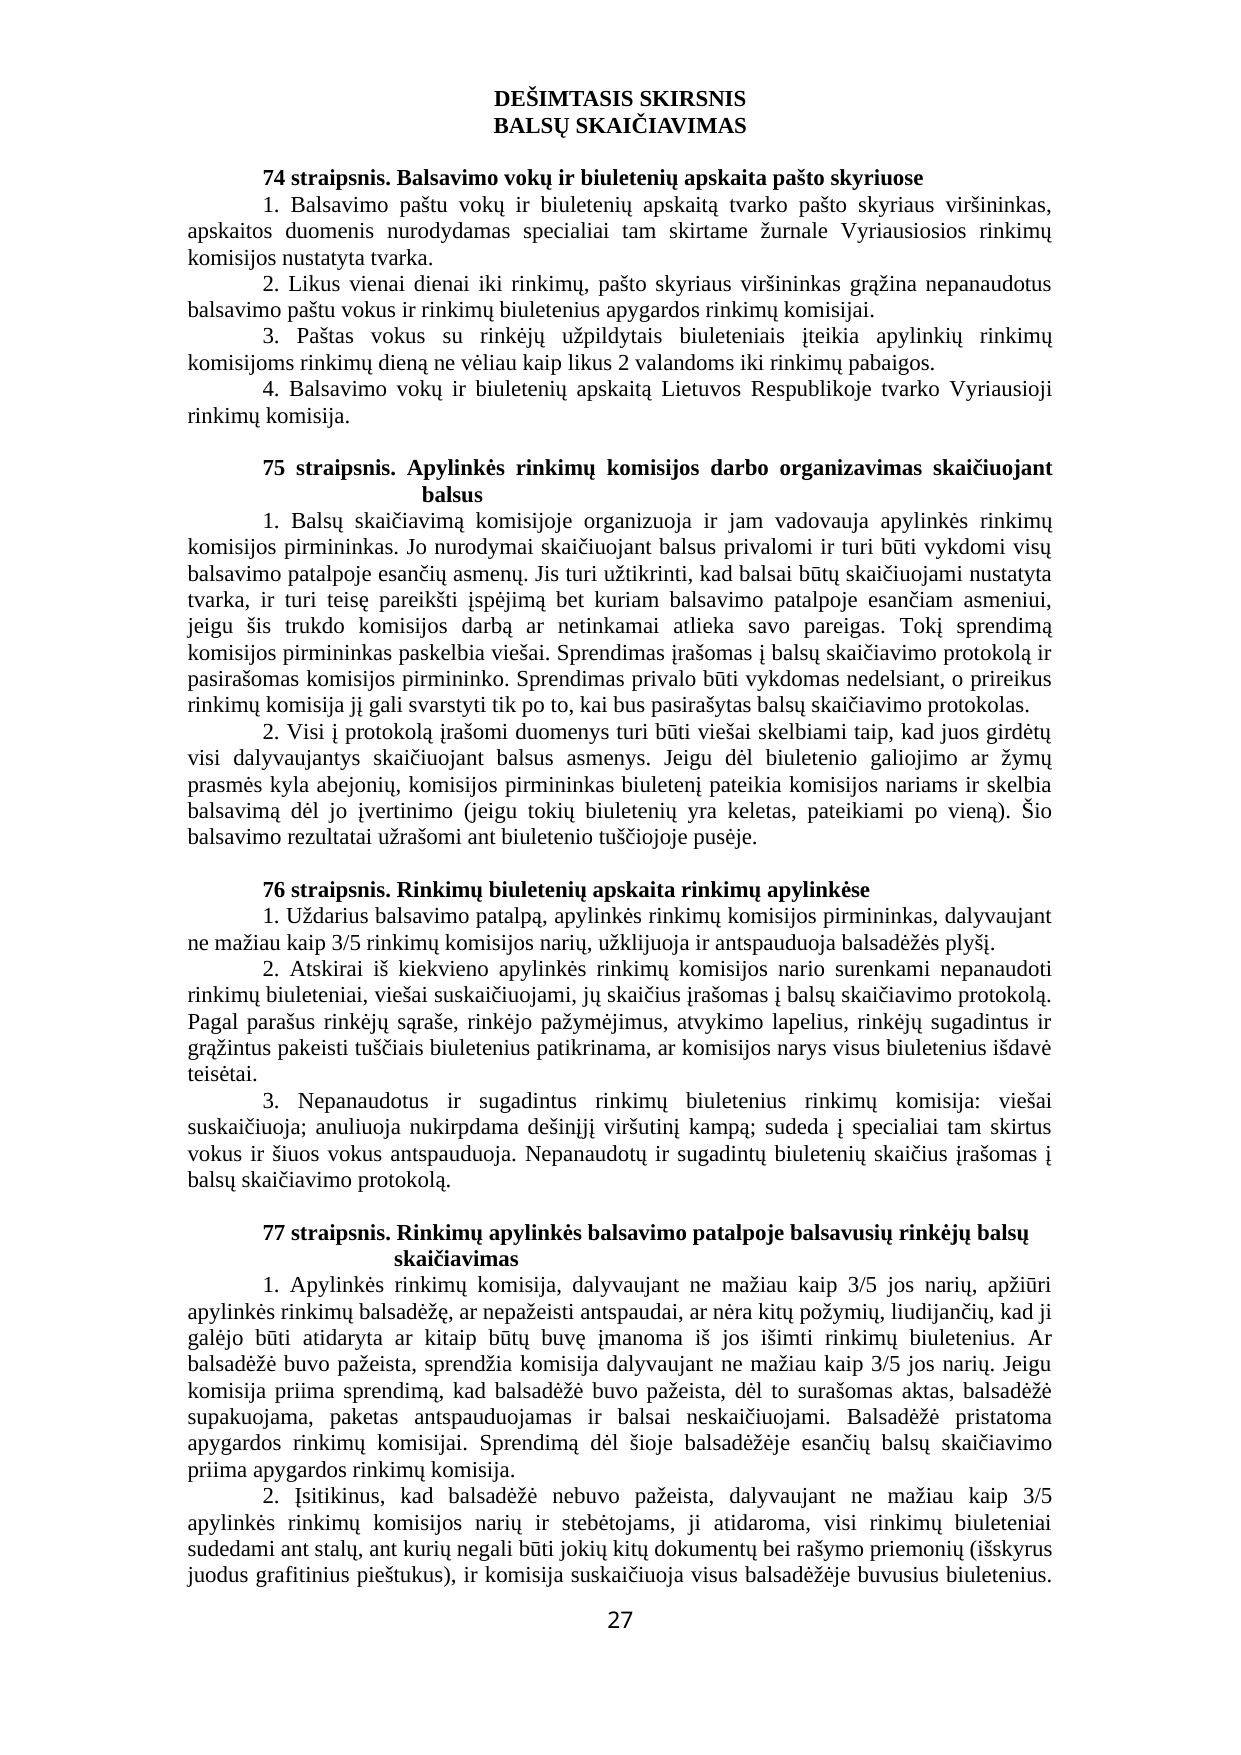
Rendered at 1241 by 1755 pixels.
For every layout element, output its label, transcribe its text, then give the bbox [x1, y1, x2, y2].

text 2. Įsitikinus, kad balsadėžė nebuvo pažeista, dalyvaujant ne mažiau kaip 3/5 apylinkės rinkimų komisijos narių ir stebėtojams, ji atidaroma, visi rinkimų biuleteniai sudedami ant stalų, ant kurių negali būti jokių kitų dokumentų bei rašymo priemonių (išskyrus juodus grafitinius pieštukus), ir komisija suskaičiuoja visus balsadėžėje buvusius biuletenius. [187, 1482, 1053, 1588]
text 3. Nepanaudotus ir sugadintus rinkimų biuletenius rinkimų komisija: viešai suskaičiuoja; anuliuoja nukirpdama dešinįjį viršutinį kampą; sudeda į specialiai tam skirtus vokus ir šiuos vokus antspauduoja. Nepanaudotų ir sugadintų biuletenių skaičius įrašomas į balsų skaičiavimo protokolą. [187, 1087, 1053, 1192]
text 1. Balsavimo paštu vokų ir biuletenių apskaitą tvarko pašto skyriaus viršininkas, apskaitos duomenis nurodydamas specialiai tam skirtame žurnale Vyriausiosios rinkimų komisijos nustatyta tvarka. [187, 191, 1053, 270]
text 2. Likus vienai dienai iki rinkimų, pašto skyriaus viršininkas grąžina nepanaudotus balsavimo paštu vokus ir rinkimų biuletenius apygardos rinkimų komisijai. [187, 270, 1053, 323]
text 4. Balsavimo vokų ir biuletenių apskaitą Lietuvos Respublikoje tvarko Vyriausioji rinkimų komisija. [187, 375, 1053, 428]
subtitle 74 straipsnis. Balsavimo vokų ir biuletenių apskaita pašto skyriuose [187, 164, 1053, 191]
text 1. Balsų skaičiavimą komisijoje organizuoja ir jam vadovauja apylinkės rinkimų komisijos pirmininkas. Jo nurodymai skaičiuojant balsus privalomi ir turi būti vykdomi visų balsavimo patalpoje esančių asmenų. Jis turi užtikrinti, kad balsai būtų skaičiuojami nustatyta tvarka, ir turi teisę pareikšti įspėjimą bet kuriam balsavimo patalpoje esančiam asmeniui, jeigu šis trukdo komisijos darbą ar netinkamai atlieka savo pareigas. Tokį sprendimą komisijos pirmininkas paskelbia viešai. Sprendimas įrašomas į balsų skaičiavimo protokolą ir pasirašomas komisijos pirmininko. Sprendimas privalo būti vykdomas nedelsiant, o prireikus rinkimų komisija jį gali svarstyti tik po to, kai bus pasirašytas balsų skaičiavimo protokolas. [187, 507, 1053, 718]
subtitle skaičiavimas [394, 1245, 1053, 1271]
subtitle 75 straipsnis. Apylinkės rinkimų komisijos darbo organizavimas skaičiuojant balsus [262, 454, 1053, 507]
subtitle 77 straipsnis. Rinkimų apylinkės balsavimo patalpoje balsavusių rinkėjų balsų [262, 1219, 1053, 1245]
text 2. Visi į protokolą įrašomi duomenys turi būti viešai skelbiami taip, kad juos girdėtų visi dalyvaujantys skaičiuojant balsus asmenys. Jeigu dėl biuletenio galiojimo ar žymų prasmės kyla abejonių, komisijos pirmininkas biuletenį pateikia komisijos nariams ir skelbia balsavimą dėl jo įvertinimo (jeigu tokių biuletenių yra keletas, pateikiami po vieną). Šio balsavimo rezultatai užrašomi ant biuletenio tuščiojoje pusėje. [187, 718, 1053, 850]
subtitle DEŠIMTASIS SKIRSNIS [187, 85, 1053, 112]
subtitle 76 straipsnis. Rinkimų biuletenių apskaita rinkimų apylinkėse [187, 876, 1053, 902]
text 3. Paštas vokus su rinkėjų užpildytais biuleteniais įteikia apylinkių rinkimų komisijoms rinkimų dieną ne vėliau kaip likus 2 valandoms iki rinkimų pabaigos. [187, 323, 1053, 375]
text 2. Atskirai iš kiekvieno apylinkės rinkimų komisijos nario surenkami nepanaudoti rinkimų biuleteniai, viešai suskaičiuojami, jų skaičius įrašomas į balsų skaičiavimo protokolą. Pagal parašus rinkėjų sąraše, rinkėjo pažymėjimus, atvykimo lapelius, rinkėjų sugadintus ir grąžintus pakeisti tuščiais biuletenius patikrinama, ar komisijos narys visus biuletenius išdavė teisėtai. [187, 955, 1053, 1087]
text 1. Uždarius balsavimo patalpą, apylinkės rinkimų komisijos pirmininkas, dalyvaujant ne mažiau kaip 3/5 rinkimų komisijos narių, užklijuoja ir antspauduoja balsadėžės plyšį. [187, 902, 1053, 955]
text 1. Apylinkės rinkimų komisija, dalyvaujant ne mažiau kaip 3/5 jos narių, apžiūri apylinkės rinkimų balsadėžę, ar nepažeisti antspaudai, ar nėra kitų požymių, liudijančių, kad ji galėjo būti atidaryta ar kitaip būtų buvę įmanoma iš jos išimti rinkimų biuletenius. Ar balsadėžė buvo pažeista, sprendžia komisija dalyvaujant ne mažiau kaip 3/5 jos narių. Jeigu komisija priima sprendimą, kad balsadėžė buvo pažeista, dėl to surašomas aktas, balsadėžė supakuojama, paketas antspauduojamas ir balsai neskaičiuojami. Balsadėžė pristatoma apygardos rinkimų komisijai. Sprendimą dėl šioje balsadėžėje esančių balsų skaičiavimo priima apygardos rinkimų komisija. [187, 1271, 1053, 1482]
subtitle BALSŲ SKAIČIAVIMAS [187, 112, 1053, 138]
